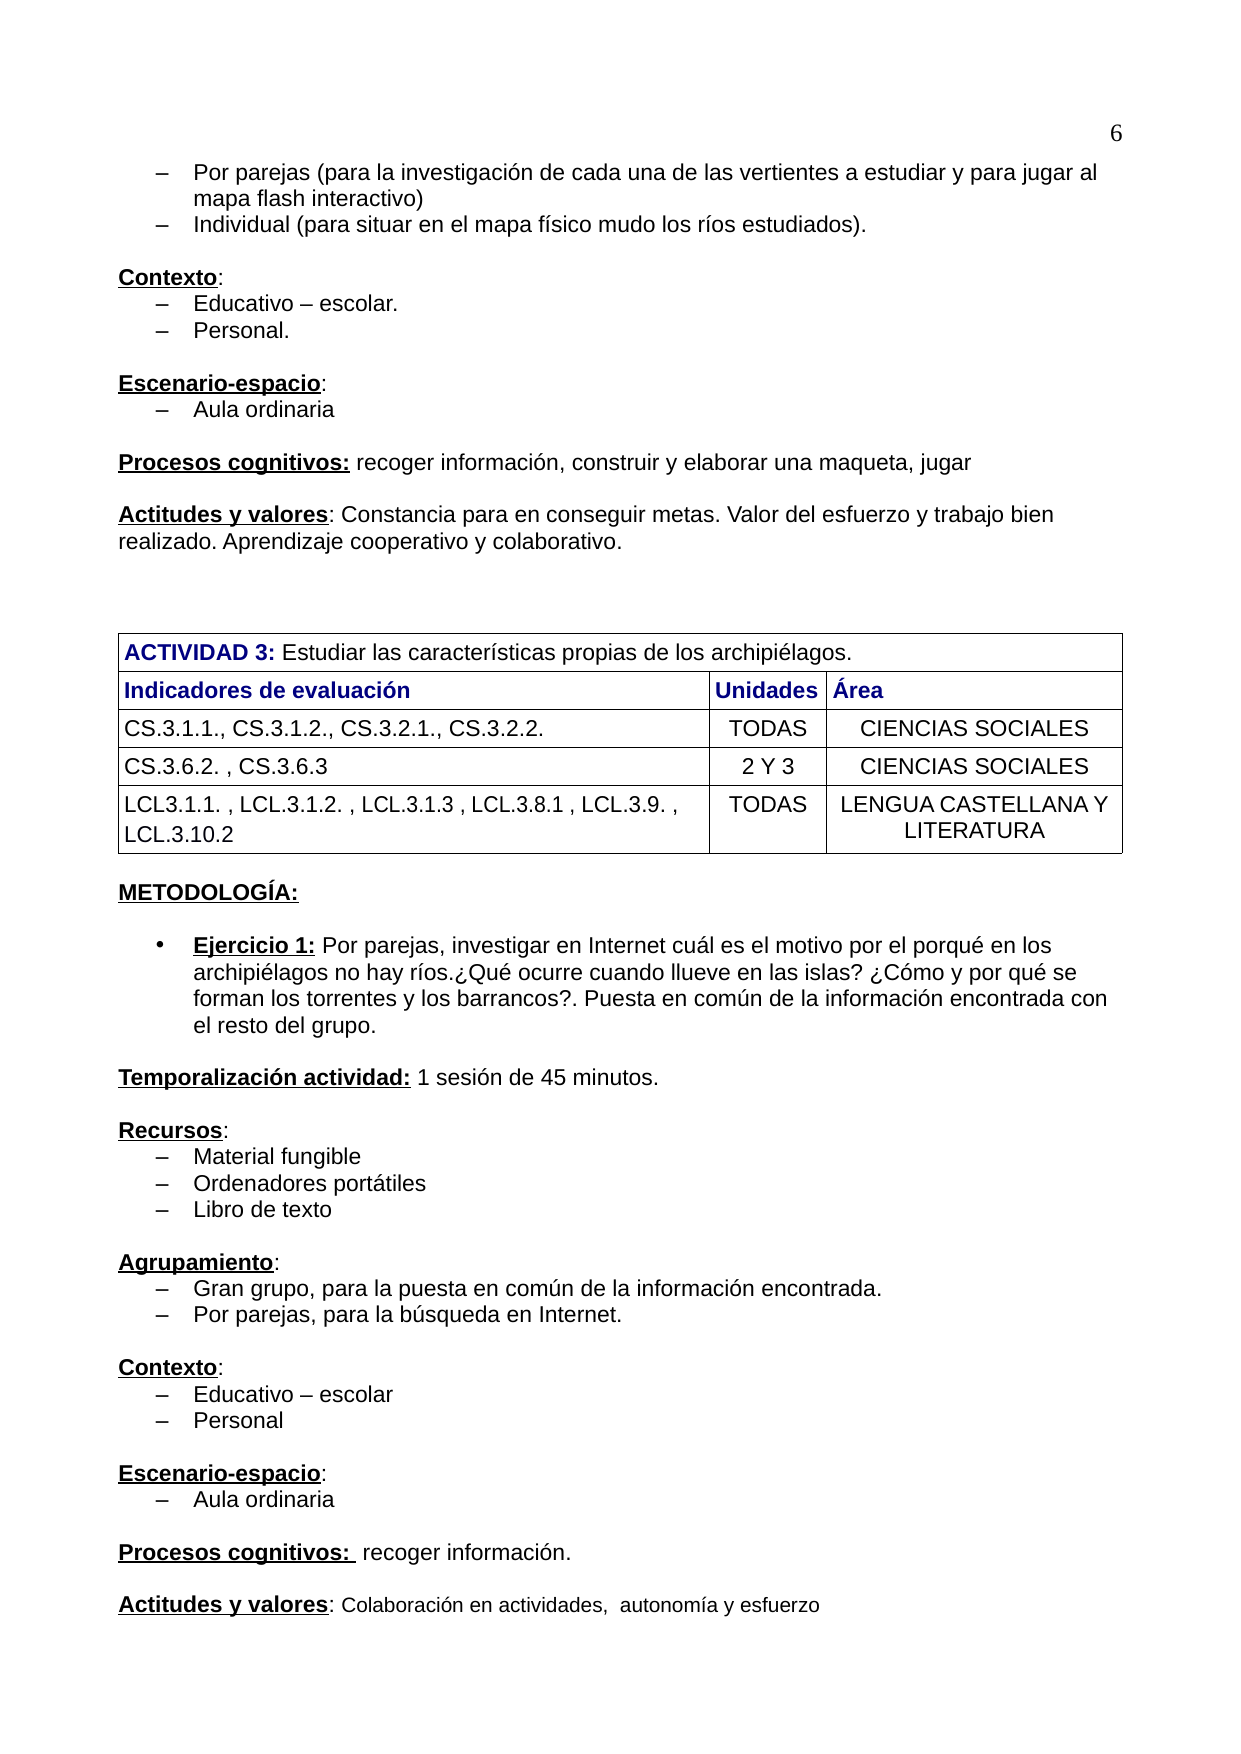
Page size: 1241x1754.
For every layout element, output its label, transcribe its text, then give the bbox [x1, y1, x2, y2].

table_cell CIENCIAS SOCIALES [827, 748, 1122, 785]
text Escenario-espacio: [118, 1459, 1122, 1486]
text Actitudes y valores: Constancia para en conseguir metas. Valor del esfuerzo y trabajo bien realizado. Aprendizaje cooperativo y colaborativo. [118, 501, 1122, 554]
table_cell LENGUA CASTELLANA Y LITERATURA [827, 786, 1122, 853]
table_header ACTIVIDAD 3: Estudiar las características propias de los archipiélagos. [119, 634, 1122, 671]
list Aula ordinaria [156, 1486, 1122, 1512]
list Educativo – escolar. [156, 290, 1122, 317]
table_cell TODAS [710, 710, 826, 747]
list Por parejas, para la búsqueda en Internet. [156, 1301, 1122, 1328]
text Temporalización actividad: 1 sesión de 45 minutos. [118, 1064, 1122, 1091]
list Material fungible [156, 1143, 1122, 1170]
text Procesos cognitivos: recoger información, construir y elaborar una maqueta, jugar [118, 448, 1122, 475]
text Contexto: [118, 264, 1122, 290]
table_cell Indicadores de evaluación [119, 672, 709, 709]
table_cell CS.3.1.1., CS.3.1.2., CS.3.2.1., CS.3.2.2. [119, 710, 709, 747]
list Libro de texto [156, 1196, 1122, 1222]
text METODOLOGÍA: [118, 879, 1122, 906]
text Actitudes y valores: Colaboración en actividades, autonomía y esfuerzo [118, 1591, 1122, 1618]
list Educativo – escolar [156, 1381, 1122, 1407]
text Agrupamiento: [118, 1249, 1122, 1275]
table_cell TODAS [710, 786, 826, 853]
text Procesos cognitivos: recoger información. [118, 1539, 1122, 1565]
text Contexto: [118, 1354, 1122, 1381]
table_cell CS.3.6.2. , CS.3.6.3 [119, 748, 709, 785]
text Escenario-espacio: [118, 369, 1122, 396]
table_cell Área [827, 672, 1122, 709]
list Personal. [156, 317, 1122, 343]
table_cell CIENCIAS SOCIALES [827, 710, 1122, 747]
table_cell Unidades [710, 672, 826, 709]
list Personal [156, 1407, 1122, 1433]
list Aula ordinaria [156, 396, 1122, 422]
list Ejercicio 1: Por parejas, investigar en Internet cuál es el motivo por el porqué en los archipiélagos no hay ríos.¿Qué ocurre cuando llueve en las islas? ¿Cómo y por qué se forman los torrentes y los barrancos?. Puesta en común de la información encontrada con el resto del grupo. [156, 932, 1122, 1038]
list Por parejas (para la investigación de cada una de las vertientes a estudiar y para jugar al mapa flash interactivo) [156, 159, 1122, 211]
list Ordenadores portátiles [156, 1170, 1122, 1196]
list Gran grupo, para la puesta en común de la información encontrada. [156, 1275, 1122, 1301]
list Individual (para situar en el mapa físico mudo los ríos estudiados). [156, 211, 1122, 238]
table_cell LCL3.1.1. , LCL.3.1.2. , LCL.3.1.3 , LCL.3.8.1 , LCL.3.9. , LCL.3.10.2 [119, 786, 709, 853]
table_cell 2 Y 3 [710, 748, 826, 785]
text Recursos: [118, 1117, 1122, 1143]
